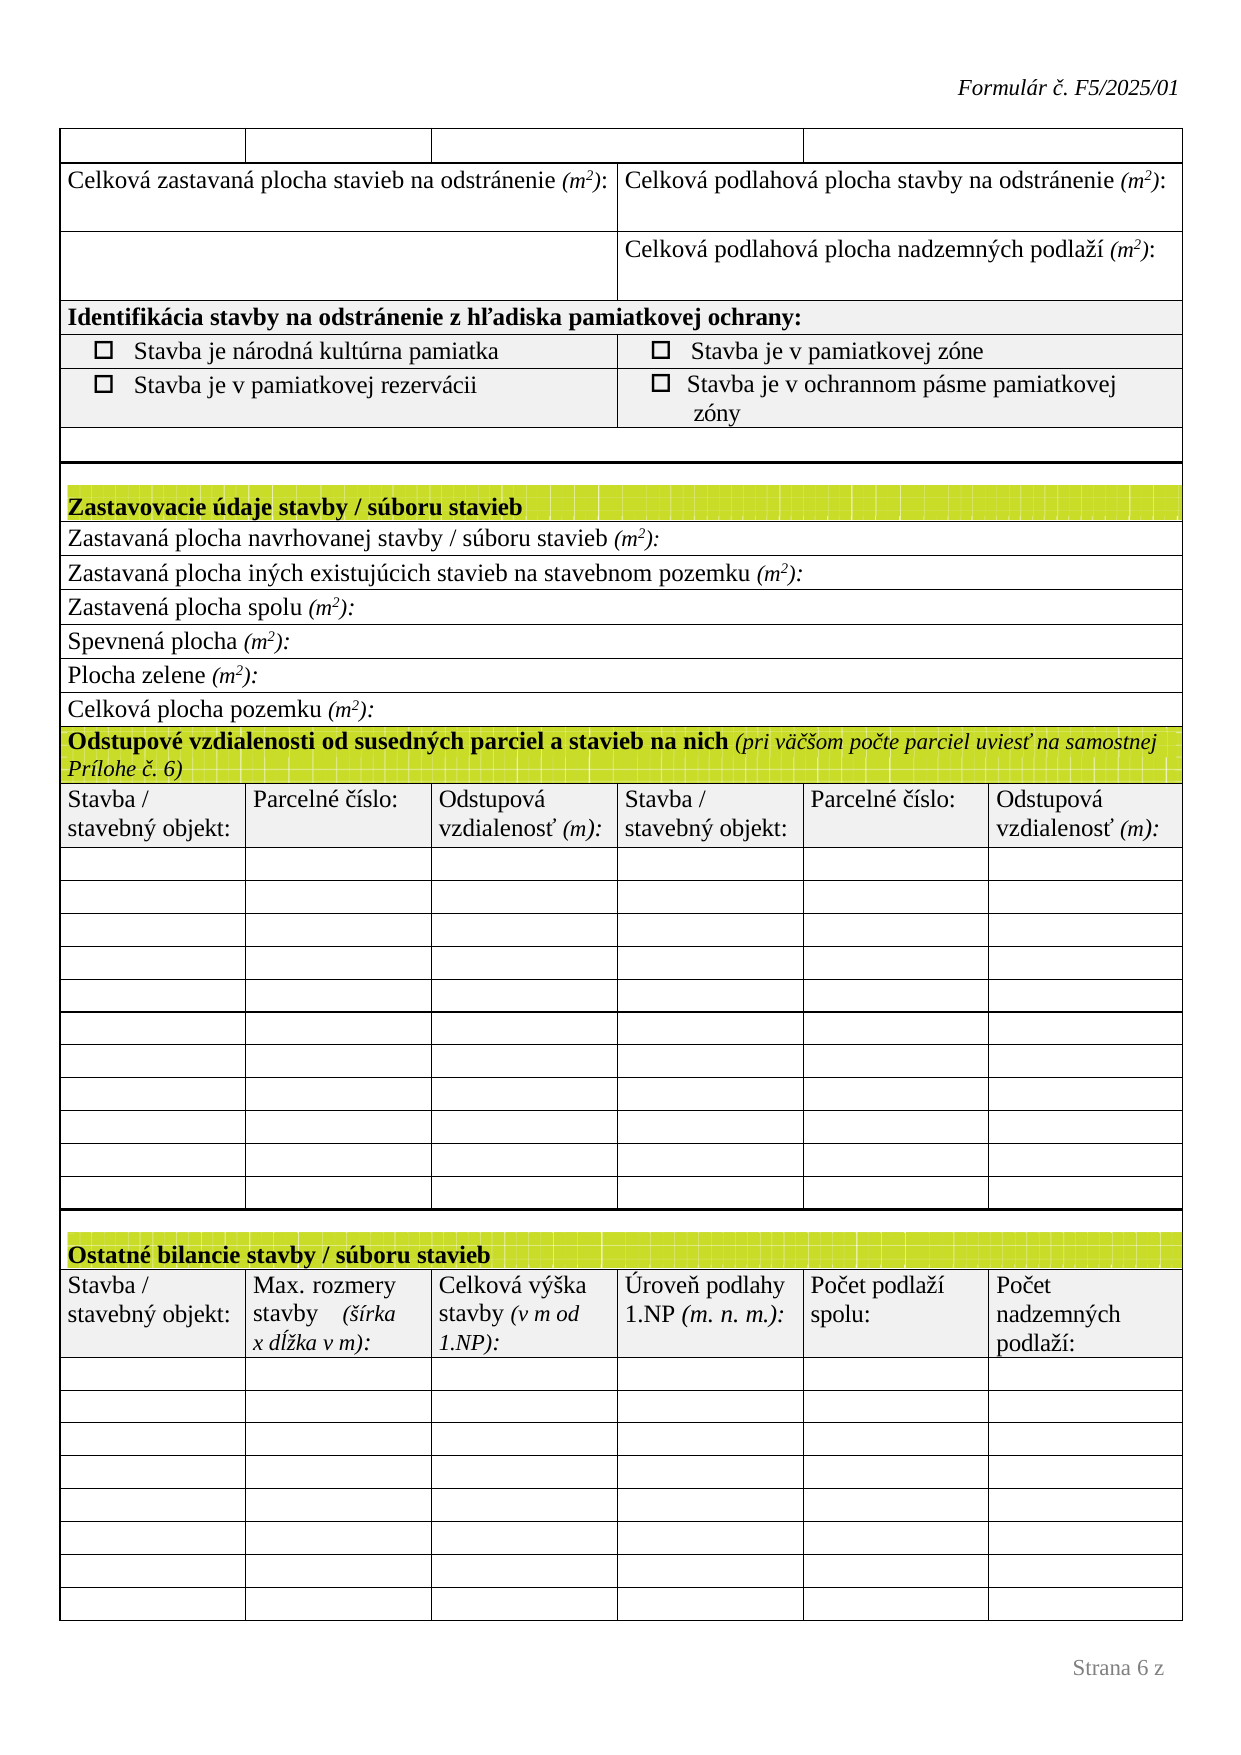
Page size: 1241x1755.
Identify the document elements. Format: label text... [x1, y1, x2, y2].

table_cell Stavba / stavebný objekt: [618, 784, 803, 847]
table_cell Počet nadzemných podlaží: [989, 1270, 1182, 1357]
table_cell [246, 980, 431, 1011]
table_cell [432, 1391, 617, 1422]
table_cell [989, 1588, 1182, 1619]
table_cell [246, 1144, 431, 1176]
table_cell [618, 1489, 803, 1521]
table_cell [804, 1144, 988, 1176]
table_cell [618, 1588, 803, 1619]
table_cell [989, 1013, 1182, 1044]
table_cell [804, 848, 988, 880]
table_cell [246, 1111, 431, 1143]
table_cell [618, 1013, 803, 1044]
table_cell [246, 947, 431, 978]
table_cell [989, 881, 1182, 913]
table_cell [989, 914, 1182, 946]
table_cell [61, 1111, 245, 1143]
table_cell [618, 1078, 803, 1110]
table_cell [61, 232, 617, 299]
table_cell [989, 1177, 1182, 1208]
table_header Celková podlahová plocha stavby na odstránenie (m2): [618, 164, 1182, 231]
table_cell  Stavba je národná kultúrna pamiatka [61, 335, 617, 368]
table_cell Ostatné bilancie stavby / súboru stavieb [61, 1211, 1182, 1269]
table_cell Počet podlaží spolu: [804, 1270, 988, 1357]
table_cell [432, 1045, 617, 1077]
table_cell Celková plocha pozemku (m2): [61, 693, 1182, 726]
table_cell [432, 1078, 617, 1110]
table_cell [804, 1391, 988, 1422]
table_cell [804, 1489, 988, 1521]
table_cell [618, 914, 803, 946]
table_cell [989, 1456, 1182, 1488]
table_cell Úroveň podlahy 1.NP (m. n. m.): [618, 1270, 803, 1357]
table_cell [804, 129, 1182, 162]
table_cell [246, 1358, 431, 1389]
table_cell [432, 1555, 617, 1587]
table_cell [432, 1144, 617, 1176]
table_cell Plocha zelene (m2): [61, 659, 1182, 692]
table_cell [61, 1144, 245, 1176]
table_cell [432, 947, 617, 978]
table_cell Zastavovacie údaje stavby / súboru stavieb [61, 464, 1182, 521]
table_cell [618, 1423, 803, 1455]
table_cell [432, 914, 617, 946]
table_cell Zastavená plocha spolu (m2): [61, 590, 1182, 624]
table_cell [61, 881, 245, 913]
table_header Celková zastavaná plocha stavieb na odstránenie (m2): [61, 164, 617, 231]
table_cell [804, 1013, 988, 1044]
table_cell Spevnená plocha (m2): [61, 625, 1182, 658]
table_cell [618, 1391, 803, 1422]
table_cell [432, 1522, 617, 1554]
table_cell [246, 129, 431, 162]
table_cell [618, 1144, 803, 1176]
table_cell [432, 980, 617, 1011]
table_cell [804, 1111, 988, 1143]
table_cell [246, 1456, 431, 1488]
table_cell [989, 1111, 1182, 1143]
table_cell [246, 848, 431, 880]
table_cell Max. rozmery stavby (šírka x dĺžka v m): [246, 1270, 431, 1357]
table_cell  Stavba je v ochrannom pásme pamiatkovej zóny [618, 369, 1182, 427]
table_cell [432, 881, 617, 913]
table_cell [989, 1358, 1182, 1389]
table_cell Identifikácia stavby na odstránenie z hľadiska pamiatkovej ochrany: [61, 301, 1182, 334]
table_cell [618, 1456, 803, 1488]
table_cell [432, 129, 803, 162]
table_cell [618, 1522, 803, 1554]
table_cell [61, 914, 245, 946]
table_cell [804, 1177, 988, 1208]
table_cell [61, 947, 245, 978]
table_cell [61, 1489, 245, 1521]
table_cell [61, 1423, 245, 1455]
table_cell [804, 1456, 988, 1488]
table_cell [804, 881, 988, 913]
table_cell  Stavba je v pamiatkovej zóne [618, 335, 1182, 368]
table_cell [432, 1013, 617, 1044]
table_cell [246, 1555, 431, 1587]
table_cell [61, 1177, 245, 1208]
table_cell [618, 1045, 803, 1077]
table_cell [804, 1555, 988, 1587]
table_cell [989, 848, 1182, 880]
table_cell [804, 1358, 988, 1389]
table_cell [804, 1588, 988, 1619]
table_cell [61, 428, 1182, 461]
table_cell [804, 1078, 988, 1110]
table_cell [246, 1013, 431, 1044]
table_cell [246, 914, 431, 946]
table_cell [61, 980, 245, 1011]
table_cell [989, 947, 1182, 978]
table_cell [618, 1177, 803, 1208]
table_cell [989, 1555, 1182, 1587]
table_cell [61, 1555, 245, 1587]
table_cell [432, 1588, 617, 1619]
table_cell [804, 914, 988, 946]
table_cell [804, 1522, 988, 1554]
table_cell [989, 1489, 1182, 1521]
table_cell Zastavaná plocha navrhovanej stavby / súboru stavieb (m2): [61, 522, 1182, 555]
table_cell Stavba / stavebný objekt: [61, 1270, 245, 1357]
table_cell [246, 1423, 431, 1455]
table_cell [618, 1358, 803, 1389]
table_cell [61, 1358, 245, 1389]
table_cell [989, 1391, 1182, 1422]
table_cell [804, 980, 988, 1011]
table_cell [246, 1078, 431, 1110]
table_cell Parcelné číslo: [246, 784, 431, 847]
table_cell [61, 1013, 245, 1044]
table_cell [618, 1555, 803, 1587]
table_cell Celková výška stavby (v m od 1.NP): [432, 1270, 617, 1357]
table_cell [618, 881, 803, 913]
table_cell [432, 1489, 617, 1521]
table_cell [432, 1456, 617, 1488]
table_cell [989, 1522, 1182, 1554]
table_cell [61, 1078, 245, 1110]
table_cell [989, 980, 1182, 1011]
table_cell [618, 947, 803, 978]
table_cell [804, 1423, 988, 1455]
table_cell [246, 1489, 431, 1521]
table_cell [246, 881, 431, 913]
table_cell [432, 848, 617, 880]
table_cell [618, 980, 803, 1011]
table_cell [246, 1177, 431, 1208]
table_cell [432, 1423, 617, 1455]
table_cell [246, 1391, 431, 1422]
table_cell [246, 1588, 431, 1619]
table_cell [246, 1522, 431, 1554]
table_cell [61, 848, 245, 880]
table_cell [432, 1358, 617, 1389]
table_cell Odstupová vzdialenosť (m): [432, 784, 617, 847]
table_cell [432, 1111, 617, 1143]
table_cell [61, 1456, 245, 1488]
table_cell [61, 1045, 245, 1077]
table_cell  Stavba je v pamiatkovej rezervácii [61, 369, 617, 427]
table_cell [61, 1522, 245, 1554]
table_cell [804, 947, 988, 978]
table_cell Odstupová vzdialenosť (m): [989, 784, 1182, 847]
table_cell [246, 1045, 431, 1077]
table_cell [989, 1423, 1182, 1455]
table_cell [61, 1391, 245, 1422]
table_cell [989, 1078, 1182, 1110]
table_cell Parcelné číslo: [804, 784, 988, 847]
table_cell [618, 1111, 803, 1143]
table_cell [989, 1144, 1182, 1176]
table_cell Stavba / stavebný objekt: [61, 784, 245, 847]
table_cell [618, 848, 803, 880]
table_cell [61, 129, 245, 162]
table_cell Zastavaná plocha iných existujúcich stavieb na stavebnom pozemku (m2): [61, 556, 1182, 589]
table_cell Celková podlahová plocha nadzemných podlaží (m2): [618, 232, 1182, 299]
table_cell [989, 1045, 1182, 1077]
table_cell [804, 1045, 988, 1077]
table_cell [61, 1588, 245, 1619]
table_cell [432, 1177, 617, 1208]
